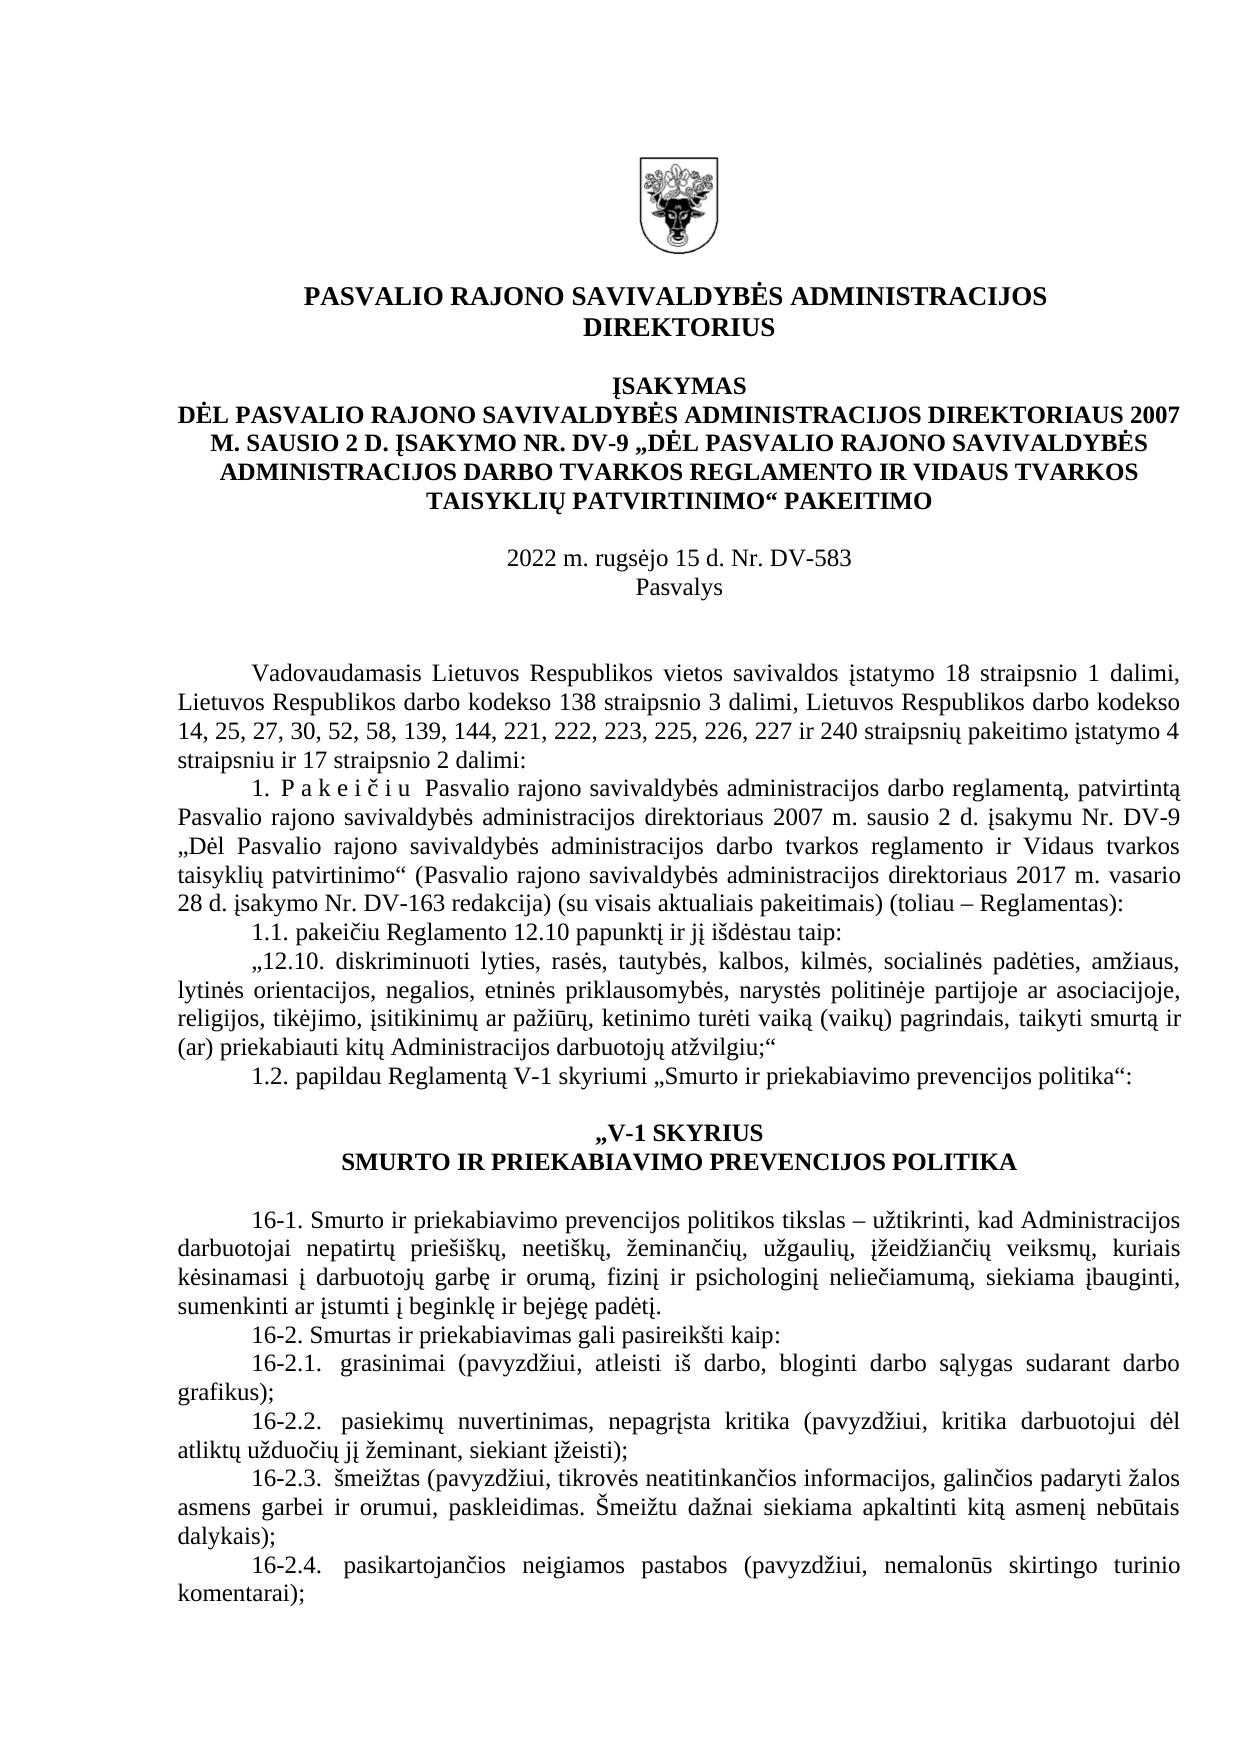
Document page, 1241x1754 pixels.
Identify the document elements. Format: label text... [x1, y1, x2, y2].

text 16-2.1. grasinimai (pavyzdžiui, atleisti iš darbo, bloginti darbo sąlygas sudarant darbo grafikus); [177, 1348, 1181, 1406]
text 2022 m. rugsėjo 15 d. Nr. DV-583 [177, 543, 1181, 572]
text 16-2. Smurtas ir priekabiavimas gali pasireikšti kaip: [177, 1320, 1181, 1348]
text 1. Pakeičiu Pasvalio rajono savivaldybės administracijos darbo reglamentą, patvirtintą Pasvalio rajono savivaldybės administracijos direktoriaus 2007 m. sausio 2 d. įsakymu Nr. DV-9 „Dėl Pasvalio rajono savivaldybės administracijos darbo tvarkos reglamento ir Vidaus tvarkos taisyklių patvirtinimo“ (Pasvalio rajono savivaldybės administracijos direktoriaus 2017 m. vasario 28 d. įsakymo Nr. DV-163 redakcija) (su visais aktualiais pakeitimais) (toliau – Reglamentas): [177, 773, 1181, 917]
text 16-2.3. šmeižtas (pavyzdžiui, tikrovės neatitinkančios informacijos, galinčios padaryti žalos asmens garbei ir orumui, paskleidimas. Šmeižtu dažnai siekiama apkaltinti kitą asmenį nebūtais dalykais); [177, 1463, 1181, 1550]
text Pasvalio rajono savivaldybės administracijos [177, 280, 1181, 311]
text „12.10. diskriminuoti lyties, rasės, tautybės, kalbos, kilmės, socialinės padėties, amžiaus, lytinės orientacijos, negalios, etninės priklausomybės, narystės politinėje partijoje ar asociacijoje, religijos, tikėjimo, įsitikinimų ar pažiūrų, ketinimo turėti vaiką (vaikų) pagrindais, taikyti smurtą ir (ar) priekabiauti kitų Administracijos darbuotojų atžvilgiu;“ [177, 946, 1181, 1061]
text SMURTO IR PRIEKABIAVIMO PREVENCIJOS POLITIKA [177, 1147, 1181, 1176]
text DĖL PASVALIO RAJONO SAVIVALDYBĖS ADMINISTRACIJOS DIREKTORIAUS 2007 M. SAUSIO 2 D. ĮSAKYMO NR. DV-9 „DĖL PASVALIO RAJONO SAVIVALDYBĖS ADMINISTRACIJOS DARBO TVARKOS REGLAMENTO IR VIDAUS TVARKOS TAISYKLIŲ PATVIRTINIMO“ PAKEITIMO [177, 400, 1181, 515]
text 1.2. papildau Reglamentą V-1 skyriumi „Smurto ir priekabiavimo prevencijos politika“: [177, 1061, 1181, 1090]
text 16-2.2. pasiekimų nuvertinimas, nepagrįsta kritika (pavyzdžiui, kritika darbuotojui dėl atliktų užduočių jį žeminant, siekiant įžeisti); [177, 1406, 1181, 1463]
text 16-2.4. pasikartojančios neigiamos pastabos (pavyzdžiui, nemalonūs skirtingo turinio komentarai); [177, 1550, 1181, 1607]
text 16-1. Smurto ir priekabiavimo prevencijos politikos tikslas – užtikrinti, kad Administracijos darbuotojai nepatirtų priešiškų, neetiškų, žeminančių, užgaulių, įžeidžiančių veiksmų, kuriais kėsinamasi į darbuotojų garbę ir orumą, fizinį ir psichologinį neliečiamumą, siekiama įbauginti, sumenkinti ar įstumti į beginklę ir bejėgę padėtį. [177, 1205, 1181, 1320]
text ĮSAKYMAS [177, 371, 1181, 400]
text Vadovaudamasis Lietuvos Respublikos vietos savivaldos įstatymo 18 straipsnio 1 dalimi, Lietuvos Respublikos darbo kodekso 138 straipsnio 3 dalimi, Lietuvos Respublikos darbo kodekso 14, 25, 27, 30, 52, 58, 139, 144, 221, 222, 223, 225, 226, 227 ir 240 straipsnių pakeitimo įstatymo 4 straipsniu ir 17 straipsnio 2 dalimi: [177, 658, 1181, 773]
text direktorius [177, 311, 1181, 342]
text 1.1. pakeičiu Reglamento 12.10 papunktį ir jį išdėstau taip: [177, 917, 1181, 946]
text Pasvalys [177, 572, 1181, 601]
text „V-1 SKYRIUS [177, 1118, 1181, 1147]
